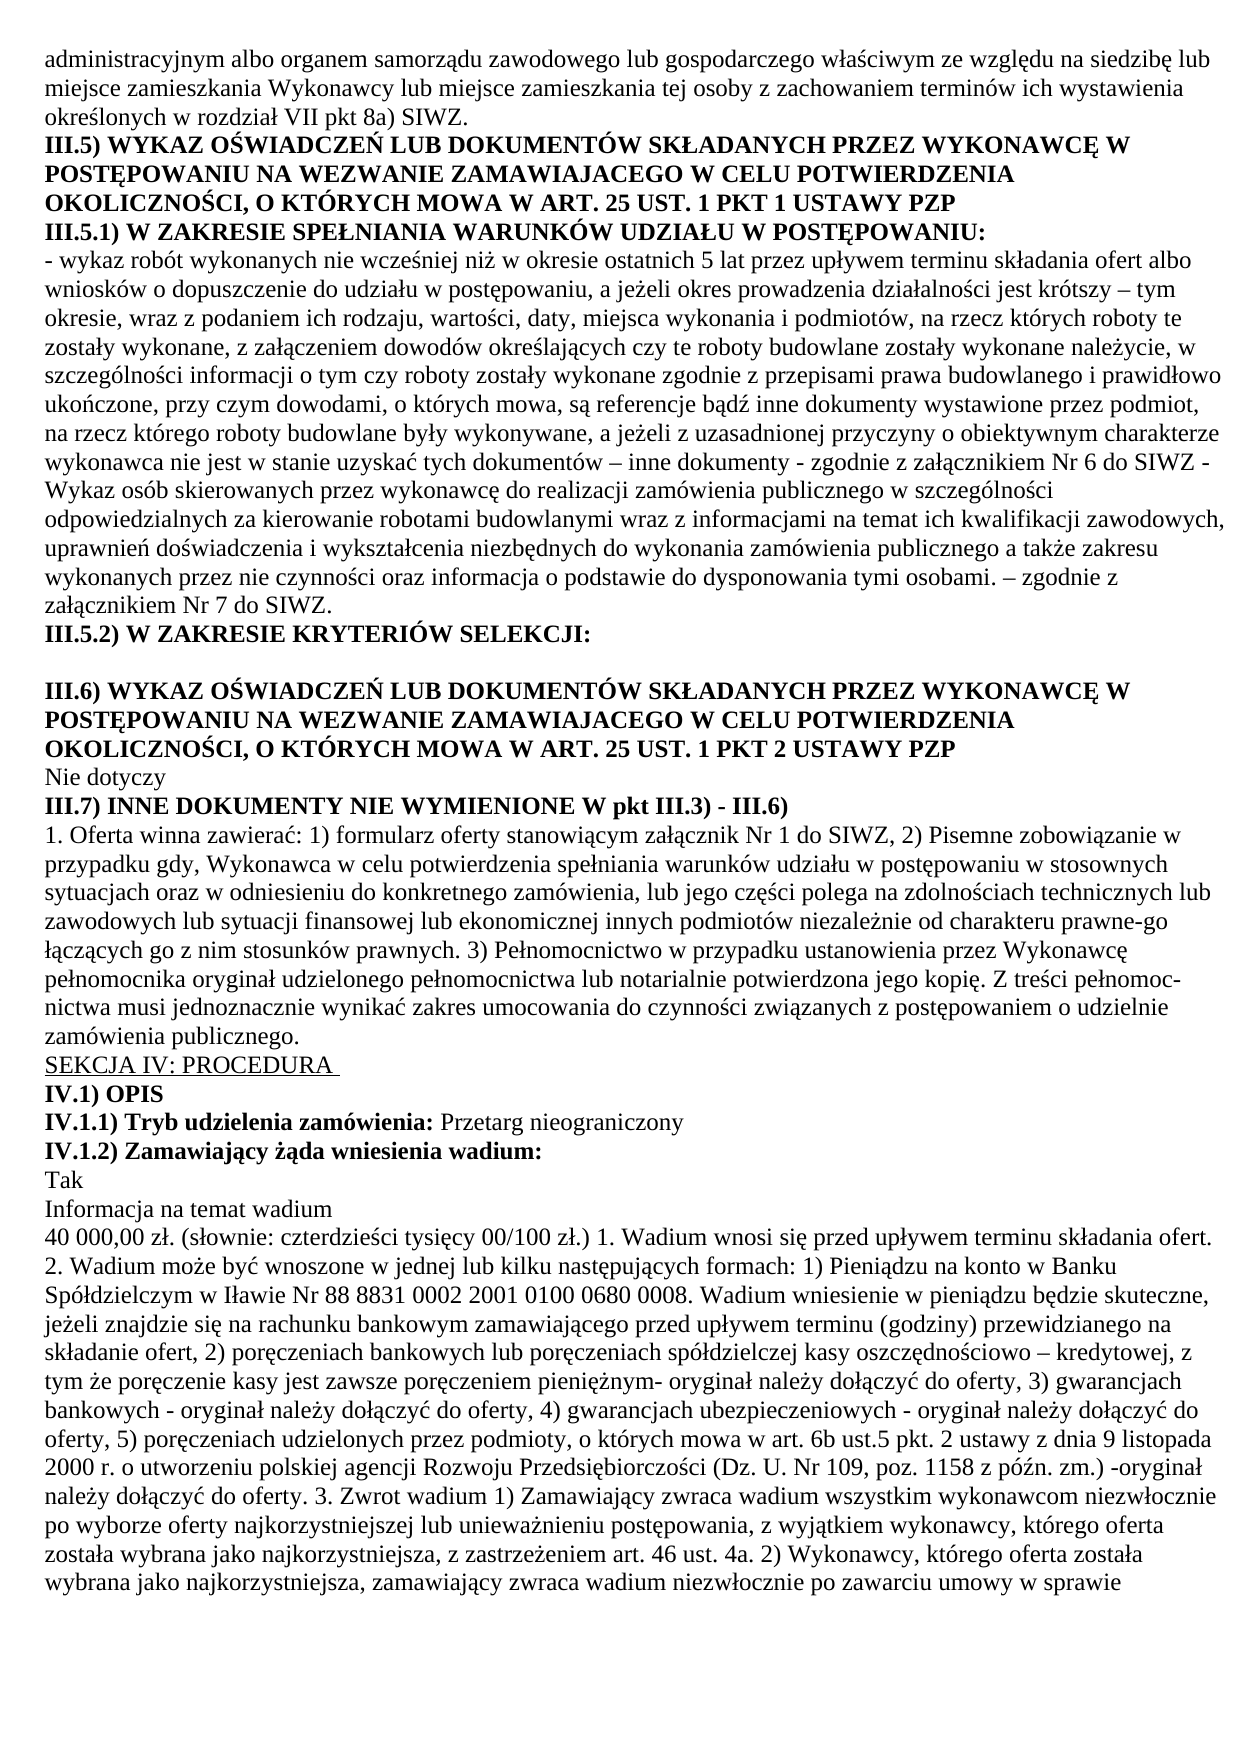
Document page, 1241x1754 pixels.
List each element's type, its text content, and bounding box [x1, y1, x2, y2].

text Tak Informacja na temat wadium 40 000,00 zł. (słownie: czterdzieści tysięcy 00/100 zł.) 1. Wadium wnosi się przed upływem terminu składania ofert. 2. Wadium może być wnoszone w jednej lub kilku następujących formach: 1) Pieniądzu na konto w Banku Spółdzielczym w Iławie Nr 88 8831 0002 2001 0100 0680 0008. Wadium wniesienie w pieniądzu będzie skuteczne, jeżeli znajdzie się na rachunku bankowym zamawiającego przed upływem terminu (godziny) przewidzianego na składanie ofert, 2) poręczeniach bankowych lub poręczeniach spółdzielczej kasy oszczędnościowo – kredytowej, z tym że poręczenie kasy jest zawsze poręczeniem pieniężnym- oryginał należy dołączyć do oferty, 3) gwarancjach bankowych - oryginał należy dołączyć do oferty, 4) gwarancjach ubezpieczeniowych - oryginał należy dołączyć do oferty, 5) poręczeniach udzielonych przez podmioty, o których mowa w art. 6b ust.5 pkt. 2 ustawy z dnia 9 listopada 2000 r. o utworzeniu polskiej agencji Rozwoju Przedsiębiorczości (Dz. U. Nr 109, poz. 1158 z późn. zm.) -oryginał należy dołączyć do oferty. 3. Zwrot wadium 1) Zamawiający zwraca wadium wszystkim wykonawcom niezwłocznie po wyborze oferty najkorzystniejszej lub unieważnieniu postępowania, z wyjątkiem wykonawcy, którego oferta została wybrana jako najkorzystniejsza, z zastrzeżeniem art. 46 ust. 4a. 2) Wykonawcy, którego oferta została wybrana jako najkorzystniejsza, zamawiający zwraca wadium niezwłocznie po zawarciu umowy w sprawie [44, 1165, 1226, 1596]
text SEKCJA IV: PROCEDURA [44, 1050, 1226, 1079]
text III.7) INNE DOKUMENTY NIE WYMIENIONE W pkt III.3) - III.6) [44, 791, 1226, 820]
text IV.1) OPIS IV.1.1) Tryb udzielenia zamówienia: Przetarg nieograniczony IV.1.2) Zamawiający żąda wniesienia wadium: [44, 1079, 1226, 1165]
text III.5) WYKAZ OŚWIADCZEŃ LUB DOKUMENTÓW SKŁADANYCH PRZEZ WYKONAWCĘ W POSTĘPOWANIU NA WEZWANIE ZAMAWIAJACEGO W CELU POTWIERDZENIA OKOLICZNOŚCI, O KTÓRYCH MOWA W ART. 25 UST. 1 PKT 1 USTAWY PZP [44, 131, 1226, 217]
text III.5.1) W ZAKRESIE SPEŁNIANIA WARUNKÓW UDZIAŁU W POSTĘPOWANIU: - wykaz robót wykonanych nie wcześniej niż w okresie ostatnich 5 lat przez upływem terminu składania ofert albo wniosków o dopuszczenie do udziału w postępowaniu, a jeżeli okres prowadzenia działalności jest krótszy – tym okresie, wraz z podaniem ich rodzaju, wartości, daty, miejsca wykonania i podmiotów, na rzecz których roboty te zostały wykonane, z załączeniem dowodów określających czy te roboty budowlane zostały wykonane należycie, w szczególności informacji o tym czy roboty zostały wykonane zgodnie z przepisami prawa budowlanego i prawidłowo ukończone, przy czym dowodami, o których mowa, są referencje bądź inne dokumenty wystawione przez podmiot, na rzecz którego roboty budowlane były wykonywane, a jeżeli z uzasadnionej przyczyny o obiektywnym charakterze wykonawca nie jest w stanie uzyskać tych dokumentów – inne dokumenty - zgodnie z załącznikiem Nr 6 do SIWZ - Wykaz osób skierowanych przez wykonawcę do realizacji zamówienia publicznego w szczególności odpowiedzialnych za kierowanie robotami budowlanymi wraz z informacjami na temat ich kwalifikacji zawodowych, uprawnień doświadczenia i wykształcenia niezbędnych do wykonania zamówienia publicznego a także zakresu wykonanych przez nie czynności oraz informacja o podstawie do dysponowania tymi osobami. – zgodnie z załącznikiem Nr 7 do SIWZ. III.5.2) W ZAKRESIE KRYTERIÓW SELEKCJI: [44, 217, 1226, 676]
text III.6) WYKAZ OŚWIADCZEŃ LUB DOKUMENTÓW SKŁADANYCH PRZEZ WYKONAWCĘ W POSTĘPOWANIU NA WEZWANIE ZAMAWIAJACEGO W CELU POTWIERDZENIA OKOLICZNOŚCI, O KTÓRYCH MOWA W ART. 25 UST. 1 PKT 2 USTAWY PZP [44, 676, 1226, 762]
text Nie dotyczy [44, 762, 1226, 791]
text 1. Oferta winna zawierać: 1) formularz oferty stanowiącym załącznik Nr 1 do SIWZ, 2) Pisemne zobowiązanie w przypadku gdy, Wykonawca w celu potwierdzenia spełniania warunków udziału w postępowaniu w stosownych sytuacjach oraz w odniesieniu do konkretnego zamówienia, lub jego części polega na zdolnościach technicznych lub zawodowych lub sytuacji finansowej lub ekonomicznej innych podmiotów niezależnie od charakteru prawne-go łączących go z nim stosunków prawnych. 3) Pełnomocnictwo w przypadku ustanowienia przez Wykonawcę pełnomocnika oryginał udzielonego pełnomocnictwa lub notarialnie potwierdzona jego kopię. Z treści pełnomoc-nictwa musi jednoznacznie wynikać zakres umocowania do czynności związanych z postępowaniem o udzielnie zamówienia publicznego. [44, 820, 1226, 1050]
text administracyjnym albo organem samorządu zawodowego lub gospodarczego właściwym ze względu na siedzibę lub miejsce zamieszkania Wykonawcy lub miejsce zamieszkania tej osoby z zachowaniem terminów ich wystawienia określonych w rozdział VII pkt 8a) SIWZ. [44, 44, 1226, 131]
